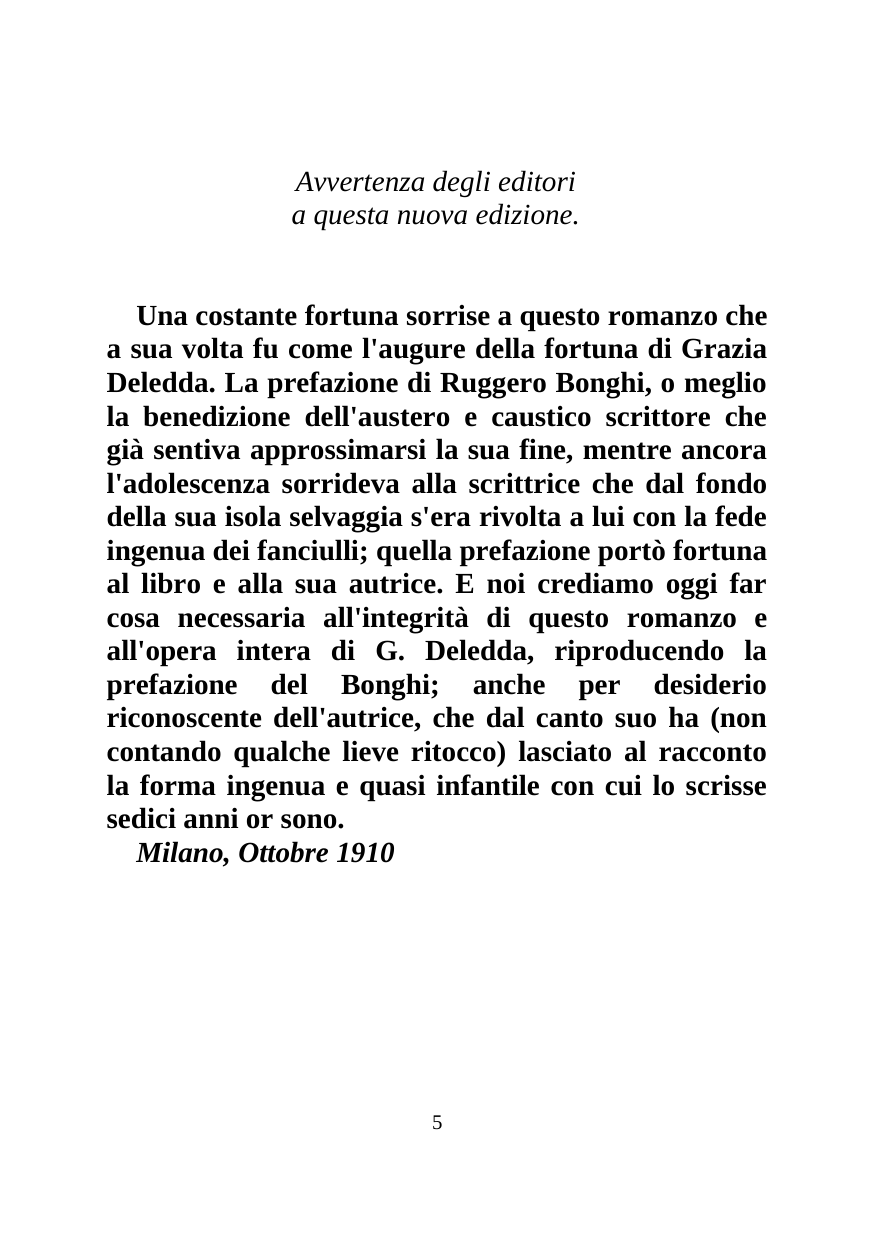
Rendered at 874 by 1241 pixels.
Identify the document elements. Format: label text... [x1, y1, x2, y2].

text Milano, Ottobre 1910 [106, 835, 768, 868]
text a questa nuova edizione. [106, 197, 768, 231]
text Una costante fortuna sorrise a questo romanzo che a sua volta fu come l'augure della fortuna di Grazia Deledda. La prefazione di Ruggero Bonghi, o meglio la benedizione dell'austero e caustico scrittore che già sentiva approssimarsi la sua fine, mentre ancora l'adolescenza sorrideva alla scrittrice che dal fondo della sua isola selvaggia s'era rivolta a lui con la fede ingenua dei fanciulli; quella prefazione portò fortuna al libro e alla sua autrice. E noi crediamo oggi far cosa necessaria all'integrità di questo romanzo e all'opera intera di G. Deledda, riproducendo la prefazione del Bonghi; anche per desiderio riconoscente dell'autrice, che dal canto suo ha (non contando qualche lieve ritocco) lasciato al racconto la forma ingenua e quasi infantile con cui lo scrisse sedici anni or sono. [106, 298, 768, 835]
text Avvertenza degli editori [106, 164, 768, 197]
